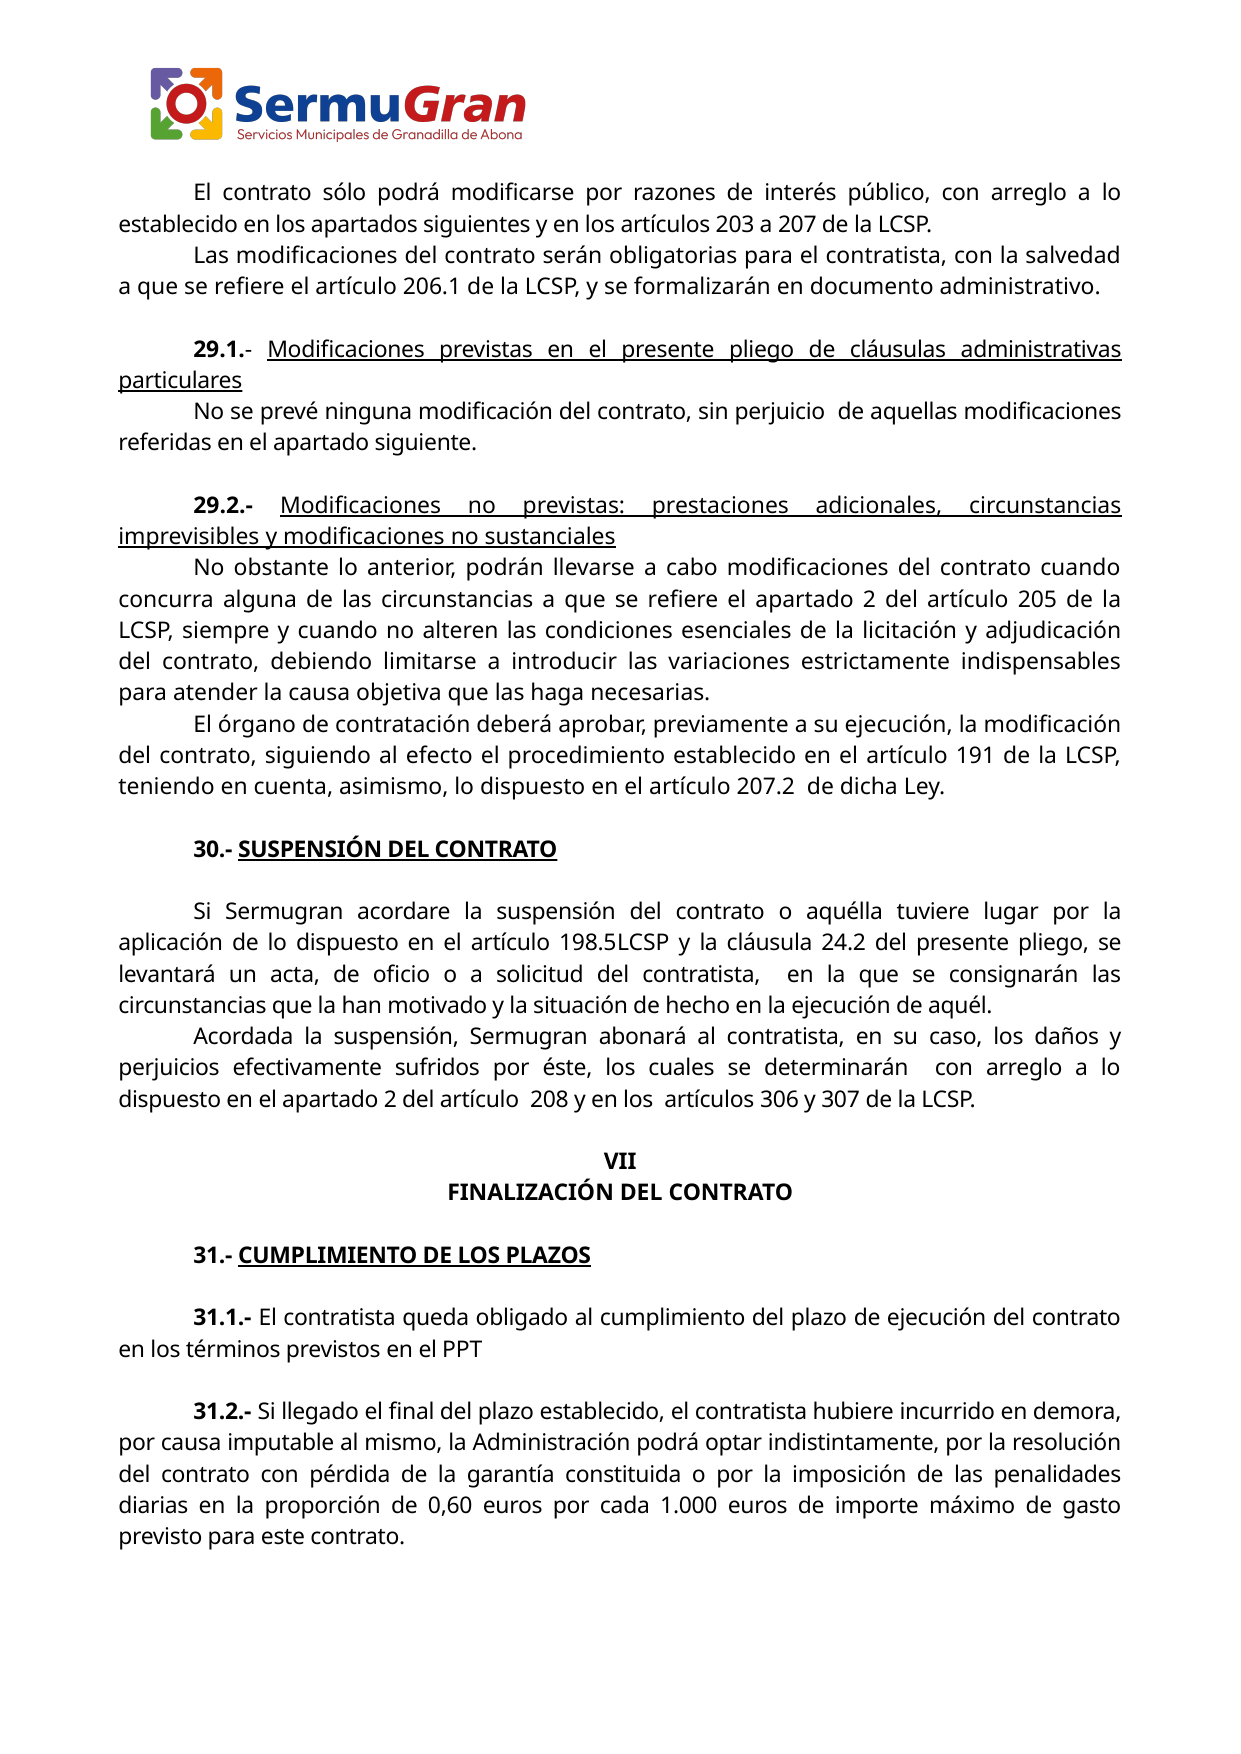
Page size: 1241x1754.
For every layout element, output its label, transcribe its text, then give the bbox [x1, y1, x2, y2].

text 30.- SUSPENSIÓN DEL CONTRATO [118, 833, 1122, 864]
picture [133, 83, 543, 123]
text FINALIZACIÓN DEL CONTRATO [118, 1176, 1122, 1208]
text Las modificaciones del contrato serán obligatorias para el contratista, con la salvedad a que se refiere el artículo 206.1 de la LCSP, y se formalizarán en documento administrativo. [118, 239, 1122, 301]
text No obstante lo anterior, podrán llevarse a cabo modificaciones del contrato cuando concurra alguna de las circunstancias a que se refiere el apartado 2 del artículo 205 de la LCSP, siempre y cuando no alteren las condiciones esenciales de la licitación y adjudicación del contrato, debiendo limitarse a introducir las variaciones estrictamente indispensables para atender la causa objetiva que las haga necesarias. [118, 551, 1122, 708]
text El órgano de contratación deberá aprobar, previamente a su ejecución, la modificación del contrato, siguiendo al efecto el procedimiento establecido en el artículo 191 de la LCSP, teniendo en cuenta, asimismo, lo dispuesto en el artículo 207.2 de dicha Ley. [118, 708, 1122, 801]
text Acordada la suspensión, Sermugran abonará al contratista, en su caso, los daños y perjuicios efectivamente sufridos por éste, los cuales se determinarán con arreglo a lo dispuesto en el apartado 2 del artículo 208 y en los artículos 306 y 307 de la LCSP. [118, 1020, 1122, 1114]
text 31.- CUMPLIMIENTO DE LOS PLAZOS [118, 1239, 1122, 1270]
text No se prevé ninguna modificación del contrato, sin perjuicio de aquellas modificaciones referidas en el apartado siguiente. [118, 395, 1122, 458]
text 31.2.- Si llegado el final del plazo establecido, el contratista hubiere incurrido en demora, por causa imputable al mismo, la Administración podrá optar indistintamente, por la resolución del contrato con pérdida de la garantía constituida o por la imposición de las penalidades diarias en la proporción de 0,60 euros por cada 1.000 euros de importe máximo de gasto previsto para este contrato. [118, 1395, 1122, 1551]
text 31.1.- El contratista queda obligado al cumplimiento del plazo de ejecución del contrato en los términos previstos en el PPT [118, 1301, 1122, 1364]
text Si Sermugran acordare la suspensión del contrato o aquélla tuviere lugar por la aplicación de lo dispuesto en el artículo 198.5LCSP y la cláusula 24.2 del presente pliego, se levantará un acta, de oficio o a solicitud del contratista, en la que se consignarán las circunstancias que la han motivado y la situación de hecho en la ejecución de aquél. [118, 895, 1122, 1020]
text VII [118, 1145, 1122, 1176]
text 29.1.- Modificaciones previstas en el presente pliego de cláusulas administrativas particulares [118, 333, 1122, 395]
text El contrato sólo podrá modificarse por razones de interés público, con arreglo a lo establecido en los apartados siguientes y en los artículos 203 a 207 de la LCSP. [118, 176, 1122, 239]
text 29.2.- Modificaciones no previstas: prestaciones adicionales, circunstancias imprevisibles y modificaciones no sustanciales [118, 489, 1122, 551]
